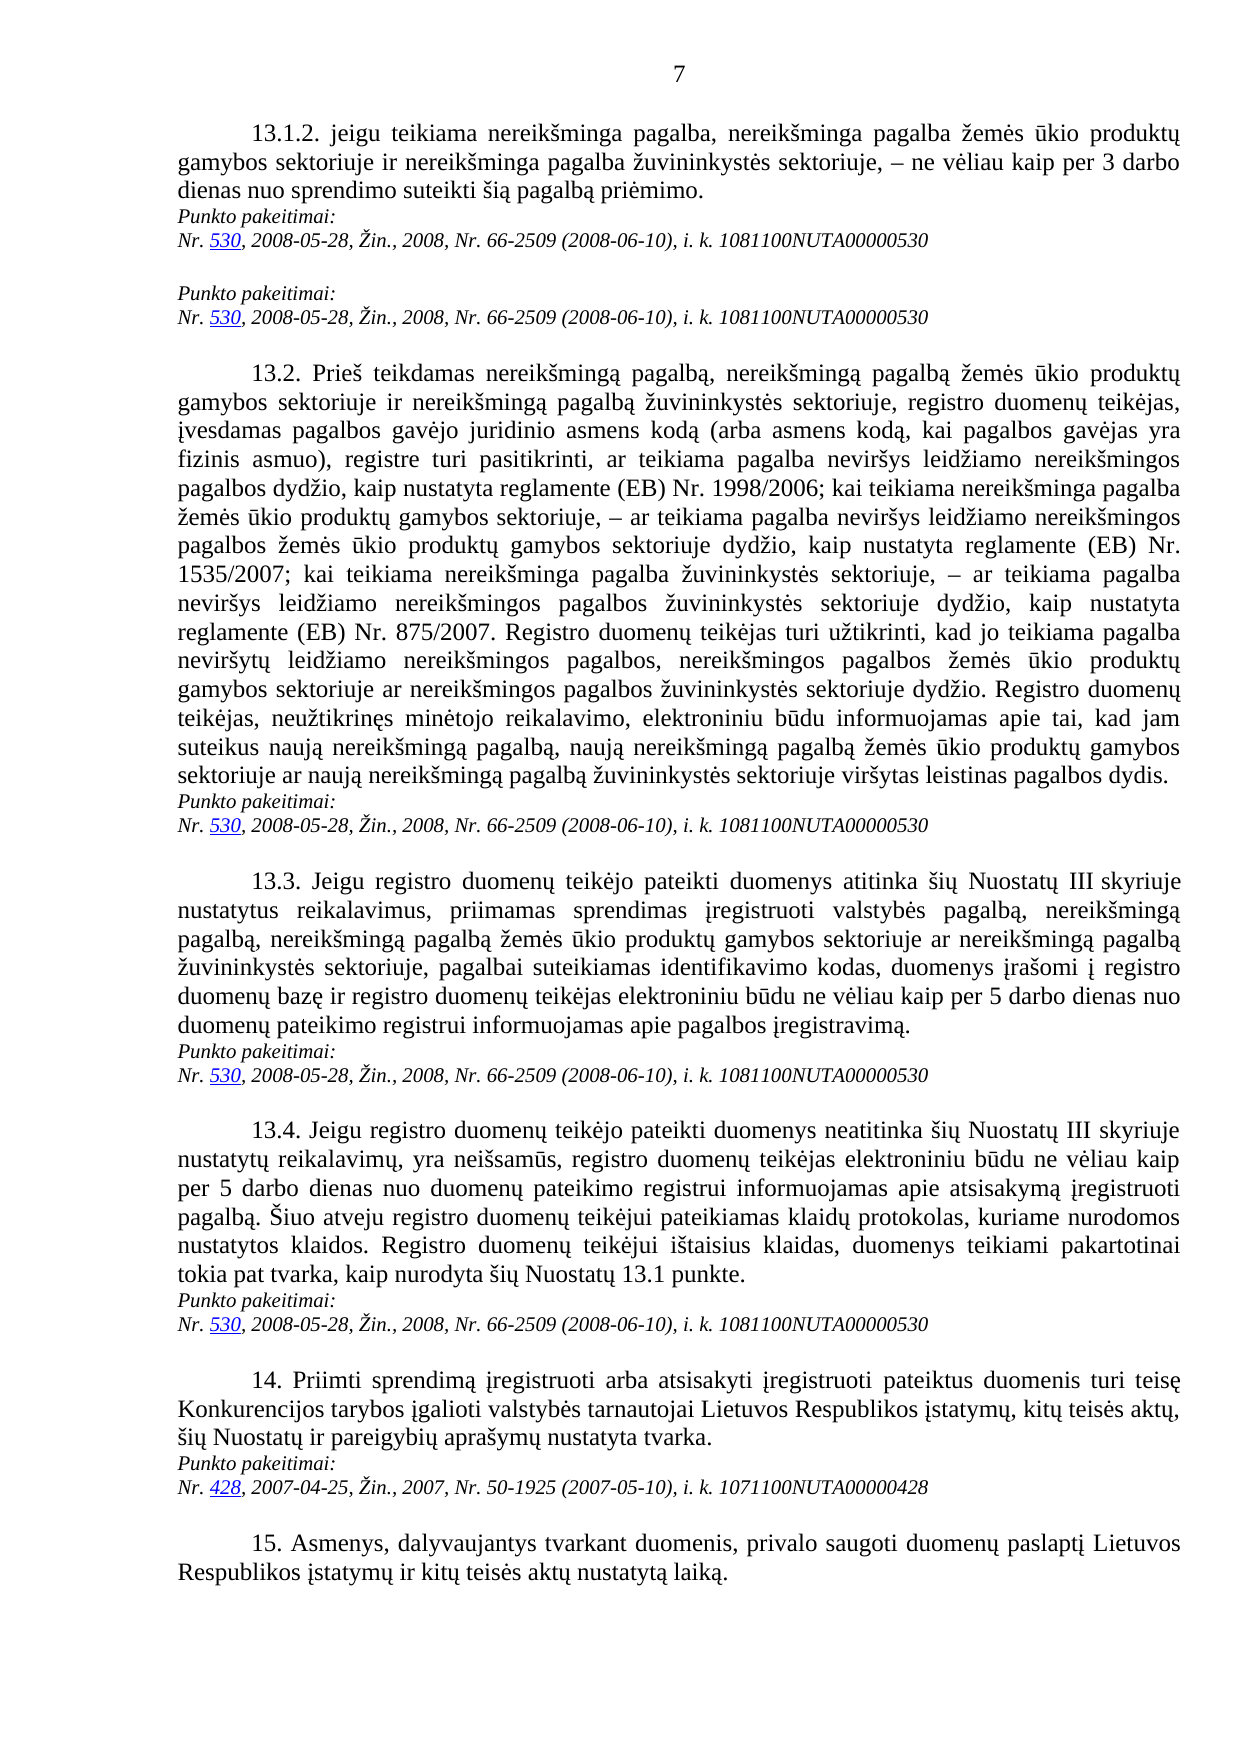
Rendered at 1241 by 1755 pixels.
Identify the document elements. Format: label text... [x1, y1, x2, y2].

text Nr. 530, 2008-05-28, Žin., 2008, Nr. 66-2509 (2008-06-10), i. k. 1081100NUTA00000530 [177, 1312, 1181, 1336]
text Nr. 530, 2008-05-28, Žin., 2008, Nr. 66-2509 (2008-06-10), i. k. 1081100NUTA00000530 [177, 305, 1181, 329]
text 14. Priimti sprendimą įregistruoti arba atsisakyti įregistruoti pateiktus duomenis turi teisę Konkurencijos tarybos įgalioti valstybės tarnautojai Lietuvos Respublikos įstatymų, kitų teisės aktų, šių Nuostatų ir pareigybių aprašymų nustatyta tvarka. [177, 1365, 1181, 1451]
text 15. Asmenys, dalyvaujantys tvarkant duomenis, privalo saugoti duomenų paslaptį Lietuvos Respublikos įstatymų ir kitų teisės aktų nustatytą laiką. [177, 1528, 1181, 1586]
text Nr. 530, 2008-05-28, Žin., 2008, Nr. 66-2509 (2008-06-10), i. k. 1081100NUTA00000530 [177, 1063, 1181, 1087]
text 13.2. Prieš teikdamas nereikšmingą pagalbą, nereikšmingą pagalbą žemės ūkio produktų gamybos sektoriuje ir nereikšmingą pagalbą žuvininkystės sektoriuje, registro duomenų teikėjas, įvesdamas pagalbos gavėjo juridinio asmens kodą (arba asmens kodą, kai pagalbos gavėjas yra fizinis asmuo), registre turi pasitikrinti, ar teikiama pagalba neviršys leidžiamo nereikšmingos pagalbos dydžio, kaip nustatyta reglamente (EB) Nr. 1998/2006; kai teikiama nereikšminga pagalba žemės ūkio produktų gamybos sektoriuje, – ar teikiama pagalba neviršys leidžiamo nereikšmingos pagalbos žemės ūkio produktų gamybos sektoriuje dydžio, kaip nustatyta reglamente (EB) Nr. 1535/2007; kai teikiama nereikšminga pagalba žuvininkystės sektoriuje, – ar teikiama pagalba neviršys leidžiamo nereikšmingos pagalbos žuvininkystės sektoriuje dydžio, kaip nustatyta reglamente (EB) Nr. 875/2007. Registro duomenų teikėjas turi užtikrinti, kad jo teikiama pagalba neviršytų leidžiamo nereikšmingos pagalbos, nereikšmingos pagalbos žemės ūkio produktų gamybos sektoriuje ar nereikšmingos pagalbos žuvininkystės sektoriuje dydžio. Registro duomenų teikėjas, neužtikrinęs minėtojo reikalavimo, elektroniniu būdu informuojamas apie tai, kad jam suteikus naują nereikšmingą pagalbą, naują nereikšmingą pagalbą žemės ūkio produktų gamybos sektoriuje ar naują nereikšmingą pagalbą žuvininkystės sektoriuje viršytas leistinas pagalbos dydis. [177, 358, 1181, 789]
text 13.3. Jeigu registro duomenų teikėjo pateikti duomenys atitinka šių Nuostatų III skyriuje nustatytus reikalavimus, priimamas sprendimas įregistruoti valstybės pagalbą, nereikšmingą pagalbą, nereikšmingą pagalbą žemės ūkio produktų gamybos sektoriuje ar nereikšmingą pagalbą žuvininkystės sektoriuje, pagalbai suteikiamas identifikavimo kodas, duomenys įrašomi į registro duomenų bazę ir registro duomenų teikėjas elektroniniu būdu ne vėliau kaip per 5 darbo dienas nuo duomenų pateikimo registrui informuojamas apie pagalbos įregistravimą. [177, 866, 1181, 1039]
text Nr. 530, 2008-05-28, Žin., 2008, Nr. 66-2509 (2008-06-10), i. k. 1081100NUTA00000530 [177, 813, 1181, 837]
text Nr. 428, 2007-04-25, Žin., 2007, Nr. 50-1925 (2007-05-10), i. k. 1071100NUTA00000428 [177, 1475, 1181, 1499]
text Punkto pakeitimai: [177, 1451, 1181, 1475]
text 13.4. Jeigu registro duomenų teikėjo pateikti duomenys neatitinka šių Nuostatų III skyriuje nustatytų reikalavimų, yra neišsamūs, registro duomenų teikėjas elektroniniu būdu ne vėliau kaip per 5 darbo dienas nuo duomenų pateikimo registrui informuojamas apie atsisakymą įregistruoti pagalbą. Šiuo atveju registro duomenų teikėjui pateikiamas klaidų protokolas, kuriame nurodomos nustatytos klaidos. Registro duomenų teikėjui ištaisius klaidas, duomenys teikiami pakartotinai tokia pat tvarka, kaip nurodyta šių Nuostatų 13.1 punkte. [177, 1116, 1181, 1288]
text 13.1.2. jeigu teikiama nereikšminga pagalba, nereikšminga pagalba žemės ūkio produktų gamybos sektoriuje ir nereikšminga pagalba žuvininkystės sektoriuje, – ne vėliau kaip per 3 darbo dienas nuo sprendimo suteikti šią pagalbą priėmimo. [177, 118, 1181, 204]
text Punkto pakeitimai: [177, 789, 1181, 813]
text Nr. 530, 2008-05-28, Žin., 2008, Nr. 66-2509 (2008-06-10), i. k. 1081100NUTA00000530 [177, 228, 1181, 252]
text Punkto pakeitimai: [177, 1288, 1181, 1312]
text Punkto pakeitimai: [177, 1039, 1181, 1063]
text Punkto pakeitimai: [177, 281, 1181, 305]
text Punkto pakeitimai: [177, 204, 1181, 228]
